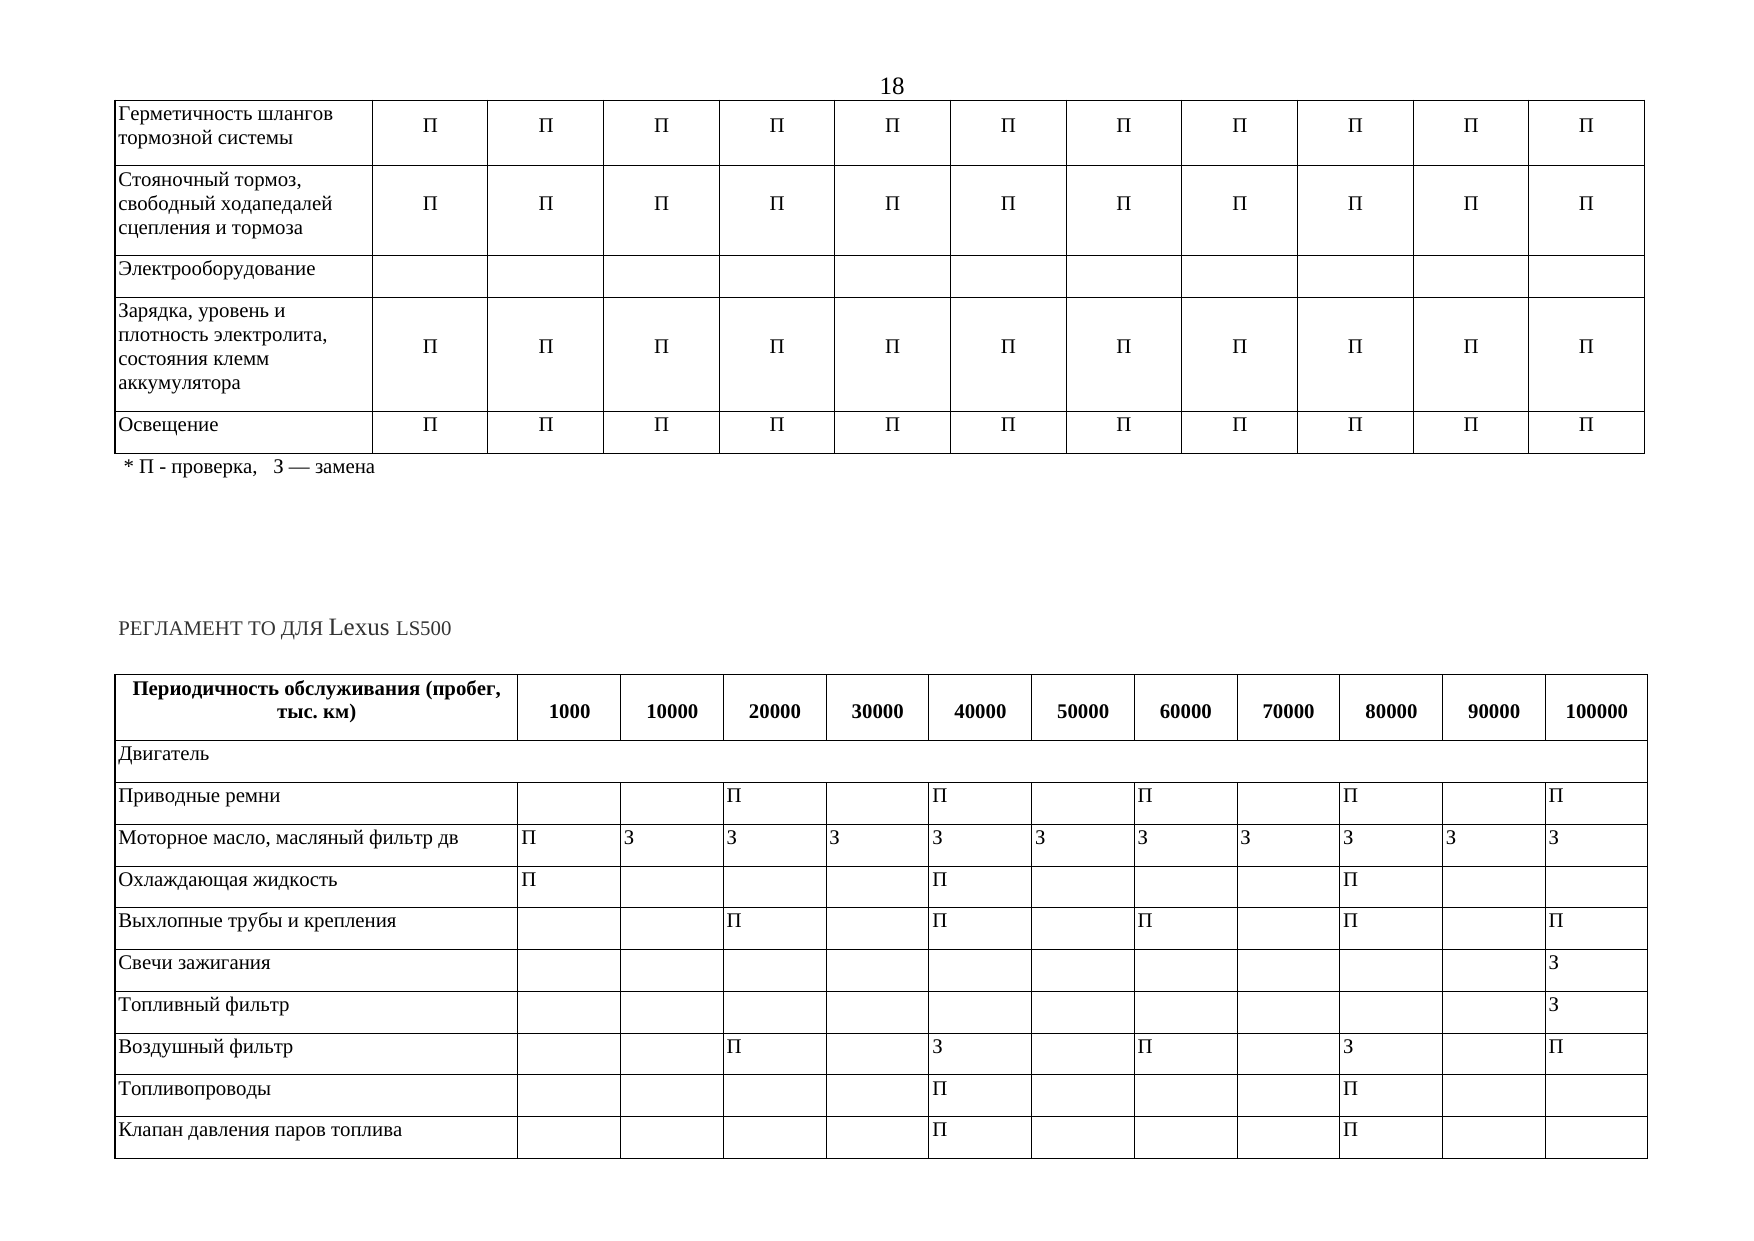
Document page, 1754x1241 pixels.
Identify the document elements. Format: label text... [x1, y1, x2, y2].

table_cell П [488, 101, 603, 165]
table_cell [518, 1117, 620, 1158]
table_cell Герметичность шлангов тормозной системы [116, 101, 372, 165]
table_cell З [1135, 825, 1237, 866]
table_cell [951, 256, 1066, 297]
table_cell П [835, 101, 950, 165]
table_cell П [373, 412, 487, 453]
table_cell [1238, 950, 1339, 991]
table_cell П [1298, 412, 1413, 453]
table_cell [827, 908, 928, 949]
table_cell П [720, 298, 834, 411]
table_cell П [1298, 166, 1413, 255]
table_cell П [724, 908, 826, 949]
table_cell П [951, 101, 1066, 165]
table_cell П [1414, 166, 1528, 255]
table_cell [1032, 1034, 1134, 1074]
table_cell [1032, 992, 1134, 1033]
table_cell Стояночный тормоз, свободный ходапедалей сцепления и тормоза [116, 166, 372, 255]
table_cell П [1340, 1075, 1442, 1116]
table_cell [1443, 950, 1545, 991]
table_header 1000 [518, 675, 620, 740]
table_cell П [951, 412, 1066, 453]
table_cell П [1067, 101, 1181, 165]
table_cell [1135, 1075, 1237, 1116]
table_cell П [724, 783, 826, 824]
table_cell [1298, 256, 1413, 297]
table_cell П [1340, 867, 1442, 907]
table_cell [518, 950, 620, 991]
table_cell П [929, 908, 1031, 949]
table_cell З [1238, 825, 1339, 866]
table_cell [724, 867, 826, 907]
table_header 30000 [827, 675, 928, 740]
table_cell Зарядка, уровень и плотность электролита, состояния клемм аккумулятора [116, 298, 372, 411]
table_cell П [1135, 783, 1237, 824]
table_cell Приводные ремни [116, 783, 517, 824]
table_header 10000 [621, 675, 723, 740]
table_cell З [1546, 992, 1647, 1033]
table_cell П [1529, 412, 1644, 453]
table_cell [1414, 256, 1528, 297]
table_cell П [1414, 298, 1528, 411]
table_cell П [488, 298, 603, 411]
table_cell [827, 992, 928, 1033]
table_header 20000 [724, 675, 826, 740]
table_cell [1340, 992, 1442, 1033]
table_header 70000 [1238, 675, 1339, 740]
text * П - проверка, З — замена [118, 454, 1665, 478]
table_cell З [1546, 825, 1647, 866]
table_cell П [604, 298, 719, 411]
text РЕГЛАМЕНТ ТО ДЛЯ Lexus LS500 [118, 612, 1665, 641]
table_cell П [488, 166, 603, 255]
table_cell [1443, 992, 1545, 1033]
table_header 50000 [1032, 675, 1134, 740]
table_cell П [1067, 166, 1181, 255]
table_cell [518, 908, 620, 949]
table_cell [1238, 992, 1339, 1033]
table_header 80000 [1340, 675, 1442, 740]
table_cell [1238, 908, 1339, 949]
table_cell [488, 256, 603, 297]
table_cell [724, 1117, 826, 1158]
table_cell [621, 1117, 723, 1158]
table_cell [1032, 1075, 1134, 1116]
table_cell З [1443, 825, 1545, 866]
table_cell Топливный фильтр [116, 992, 517, 1033]
table_cell П [1340, 783, 1442, 824]
table_header 100000 [1546, 675, 1647, 740]
table_cell [1238, 867, 1339, 907]
table_cell П [835, 298, 950, 411]
table_cell З [621, 825, 723, 866]
table_cell [929, 950, 1031, 991]
table_cell З [1032, 825, 1134, 866]
table_cell [1032, 1117, 1134, 1158]
table_cell [1645, 255, 1649, 297]
table_cell [1135, 992, 1237, 1033]
table_cell Свечи зажигания [116, 950, 517, 991]
table_cell [518, 992, 620, 1033]
table_cell [827, 1075, 928, 1116]
table_cell З [827, 825, 928, 866]
table_cell [1443, 908, 1545, 949]
table_cell П [1546, 908, 1647, 949]
table_header Периодичность обслуживания (пробег, тыс. км) [116, 675, 517, 740]
table_cell [1443, 1034, 1545, 1074]
table_cell З [1546, 950, 1647, 991]
table_cell [518, 783, 620, 824]
table_header 60000 [1135, 675, 1237, 740]
table_cell П [604, 166, 719, 255]
table_cell [1443, 1075, 1545, 1116]
table_cell П [1529, 101, 1644, 165]
table_cell [1032, 783, 1134, 824]
table_cell [1032, 950, 1134, 991]
table_cell П [1546, 1034, 1647, 1074]
table_cell [827, 783, 928, 824]
table_cell Освещение [116, 412, 372, 453]
table_cell Клапан давления паров топлива [116, 1117, 517, 1158]
table_cell [621, 950, 723, 991]
table_cell П [951, 298, 1066, 411]
table_cell П [1182, 298, 1297, 411]
table_cell [720, 256, 834, 297]
table_header 90000 [1443, 675, 1545, 740]
table_cell [827, 950, 928, 991]
table_cell П [373, 166, 487, 255]
table_cell [1340, 950, 1442, 991]
table_cell П [1529, 166, 1644, 255]
table_cell П [951, 166, 1066, 255]
table_cell П [720, 101, 834, 165]
table_cell [1238, 1075, 1339, 1116]
table_cell З [929, 1034, 1031, 1074]
table_cell П [1298, 298, 1413, 411]
table_cell [621, 992, 723, 1033]
table_cell П [724, 1034, 826, 1074]
table_cell [827, 1117, 928, 1158]
table_cell П [488, 412, 603, 453]
table_cell [1135, 950, 1237, 991]
table_cell П [1067, 412, 1181, 453]
table_cell [827, 1034, 928, 1074]
table_cell [724, 992, 826, 1033]
table_cell П [1182, 412, 1297, 453]
table_cell Двигатель [116, 741, 1647, 782]
table_cell П [1340, 908, 1442, 949]
table_cell П [1414, 101, 1528, 165]
table_cell [724, 950, 826, 991]
table_cell [1135, 867, 1237, 907]
table_cell П [373, 101, 487, 165]
table_cell [604, 256, 719, 297]
table_cell П [720, 412, 834, 453]
table_cell [518, 1034, 620, 1074]
table_header 40000 [929, 675, 1031, 740]
table_cell П [373, 298, 487, 411]
table_cell Электрооборудование [116, 256, 372, 297]
table_cell [1032, 867, 1134, 907]
table_cell П [929, 1117, 1031, 1158]
table_cell П [518, 825, 620, 866]
table_cell Топливопроводы [116, 1075, 517, 1116]
table_cell З [1340, 825, 1442, 866]
table_cell П [1135, 1034, 1237, 1074]
table_cell [1529, 256, 1644, 297]
table_cell П [1182, 166, 1297, 255]
table_cell Охлаждающая жидкость [116, 867, 517, 907]
table_cell П [1298, 101, 1413, 165]
table_cell П [1135, 908, 1237, 949]
table_cell [1182, 256, 1297, 297]
table_cell [1546, 1117, 1647, 1158]
table_cell [1546, 867, 1647, 907]
table_cell [827, 867, 928, 907]
table_cell [1546, 1075, 1647, 1116]
table_cell З [929, 825, 1031, 866]
table_cell П [1414, 412, 1528, 453]
table_cell П [1182, 101, 1297, 165]
table_cell [835, 256, 950, 297]
table_cell [1238, 1117, 1339, 1158]
table_cell [1135, 1117, 1237, 1158]
table_cell [1645, 297, 1649, 411]
table_cell [621, 783, 723, 824]
table_cell П [1067, 298, 1181, 411]
table_cell П [720, 166, 834, 255]
table_cell П [929, 783, 1031, 824]
table_cell П [604, 101, 719, 165]
table_cell П [835, 166, 950, 255]
table_cell [373, 256, 487, 297]
table_cell [1032, 908, 1134, 949]
table_cell [621, 1075, 723, 1116]
table_cell [1443, 783, 1545, 824]
table_cell Воздушный фильтр [116, 1034, 517, 1074]
table_cell З [724, 825, 826, 866]
table_cell П [835, 412, 950, 453]
table_cell [1238, 1034, 1339, 1074]
table_cell [1645, 165, 1649, 255]
table_cell [621, 908, 723, 949]
table_cell П [1529, 298, 1644, 411]
table_cell П [1340, 1117, 1442, 1158]
table_cell [621, 867, 723, 907]
table_cell [1645, 411, 1649, 453]
table_cell З [1340, 1034, 1442, 1074]
table_cell [1443, 1117, 1545, 1158]
table_cell П [604, 412, 719, 453]
table_cell [1238, 783, 1339, 824]
table_cell П [1546, 783, 1647, 824]
table_cell [1645, 100, 1649, 165]
table_cell П [518, 867, 620, 907]
table_cell [518, 1075, 620, 1116]
table_cell П [929, 867, 1031, 907]
table_cell [929, 992, 1031, 1033]
table_cell [724, 1075, 826, 1116]
table_cell [1067, 256, 1181, 297]
table_cell П [929, 1075, 1031, 1116]
table_cell [621, 1034, 723, 1074]
table_cell Моторное масло, масляный фильтр дв [116, 825, 517, 866]
table_cell Выхлопные трубы и крепления [116, 908, 517, 949]
table_cell [1443, 867, 1545, 907]
